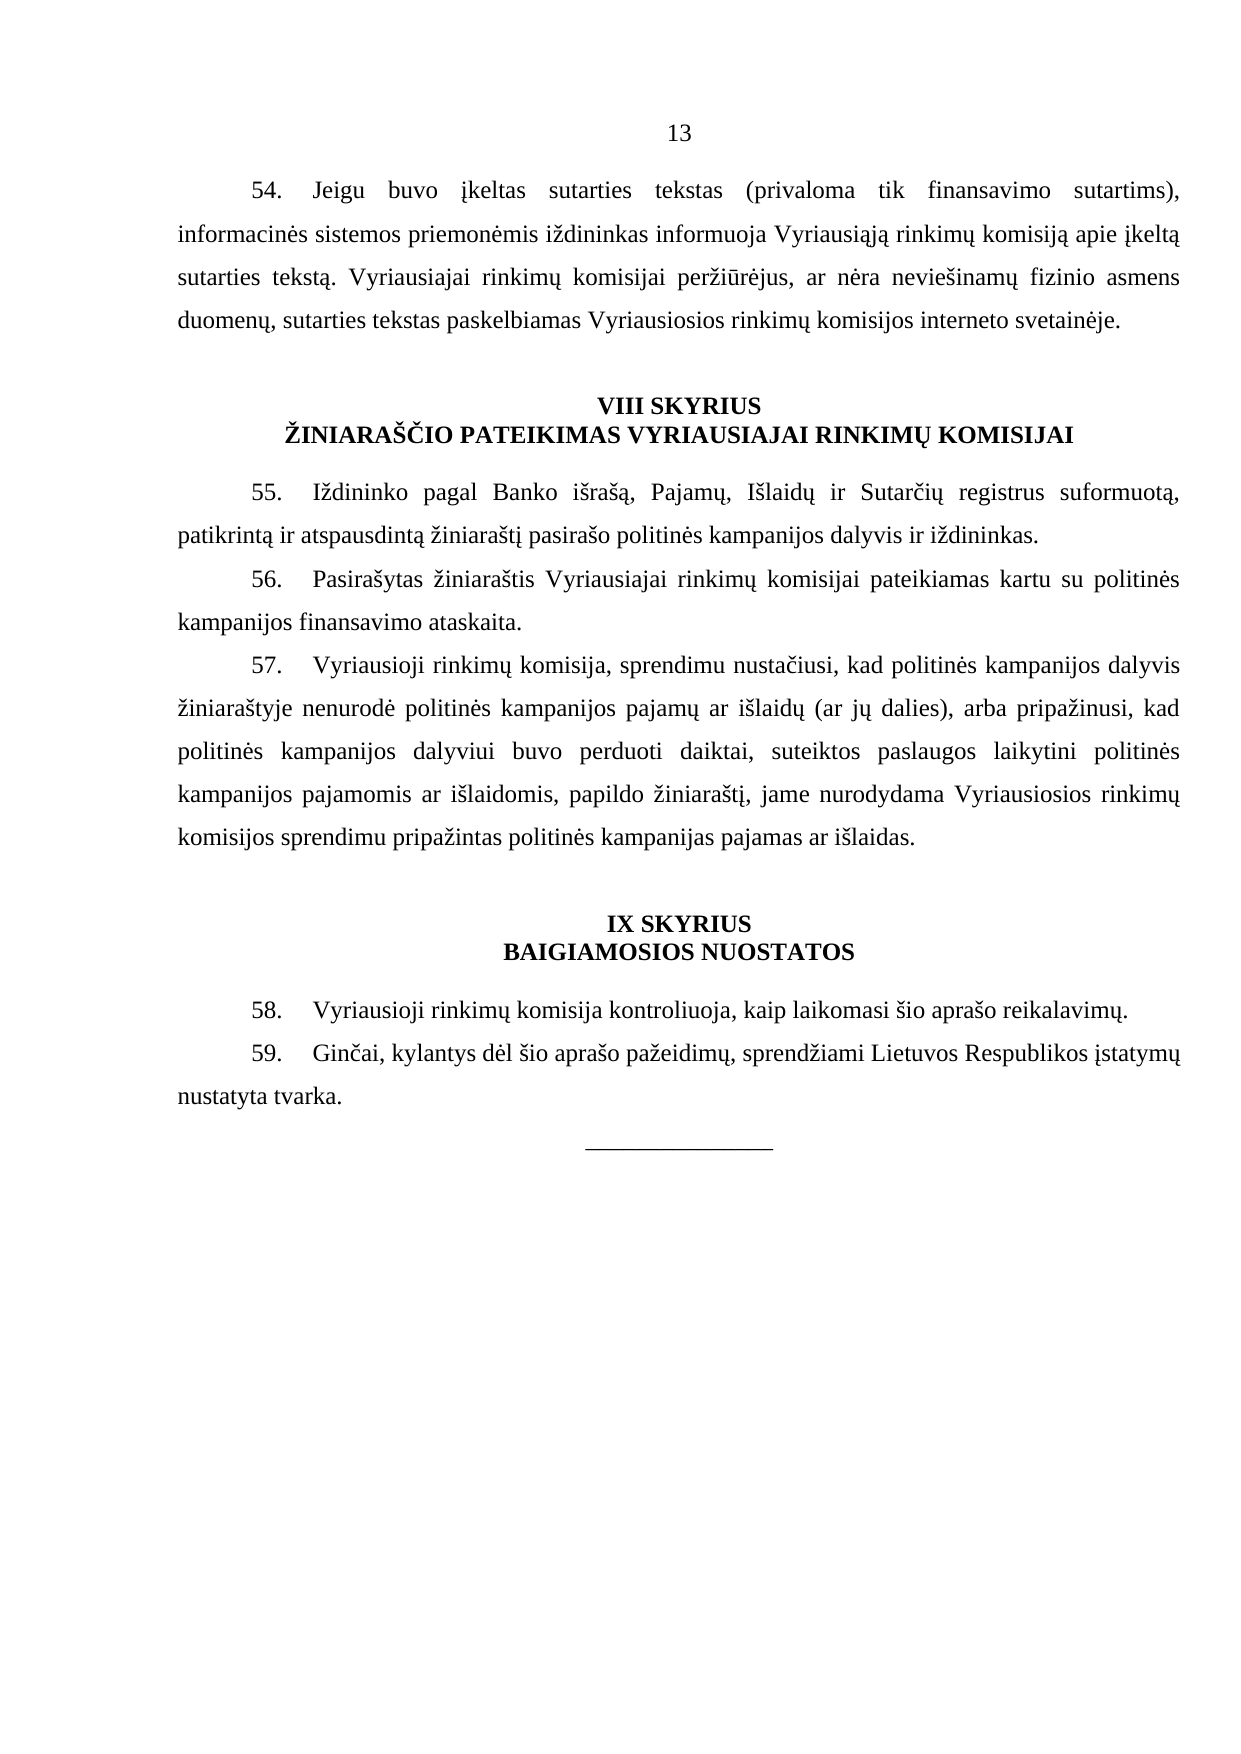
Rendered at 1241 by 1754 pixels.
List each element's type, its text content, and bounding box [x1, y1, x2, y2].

text BAIGIAMOSIOS NUOSTATOS [177, 937, 1181, 966]
text 56. Pasirašytas žiniaraštis Vyriausiajai rinkimų komisijai pateikiamas kartu su politinės kampanijos finansavimo ataskaita. [177, 564, 1181, 636]
text 57. Vyriausioji rinkimų komisija, sprendimu nustačiusi, kad politinės kampanijos dalyvis žiniaraštyje nenurodė politinės kampanijos pajamų ar išlaidų (ar jų dalies), arba pripažinusi, kad politinės kampanijos dalyviui buvo perduoti daiktai, suteiktos paslaugos laikytini politinės kampanijos pajamomis ar išlaidomis, papildo žiniaraštį, jame nurodydama Vyriausiosios rinkimų komisijos sprendimu pripažintas politinės kampanijas pajamas ar išlaidas. [177, 650, 1181, 851]
text 59. Ginčai, kylantys dėl šio aprašo pažeidimų, sprendžiami Lietuvos Respublikos įstatymų nustatyta tvarka. [177, 1038, 1181, 1110]
text _______________ [177, 1124, 1181, 1153]
text 54. Jeigu buvo įkeltas sutarties tekstas (privaloma tik finansavimo sutartims), informacinės sistemos priemonėmis iždininkas informuoja Vyriausiąją rinkimų komisiją apie įkeltą sutarties tekstą. Vyriausiajai rinkimų komisijai peržiūrėjus, ar nėra neviešinamų fizinio asmens duomenų, sutarties tekstas paskelbiamas Vyriausiosios rinkimų komisijos interneto svetainėje. [177, 176, 1181, 334]
text 58. Vyriausioji rinkimų komisija kontroliuoja, kaip laikomasi šio aprašo reikalavimų. [177, 995, 1181, 1024]
text ŽINIARAŠČIO PATEIKIMAS VYRIAUSIAJAI RINKIMŲ KOMISIJAI [177, 420, 1181, 449]
text IX SKYRIUS [177, 909, 1181, 937]
text 55. Iždininko pagal Banko išrašą, Pajamų, Išlaidų ir Sutarčių registrus suformuotą, patikrintą ir atspausdintą žiniaraštį pasirašo politinės kampanijos dalyvis ir iždininkas. [177, 477, 1181, 549]
text VIII SKYRIUS [177, 391, 1181, 420]
